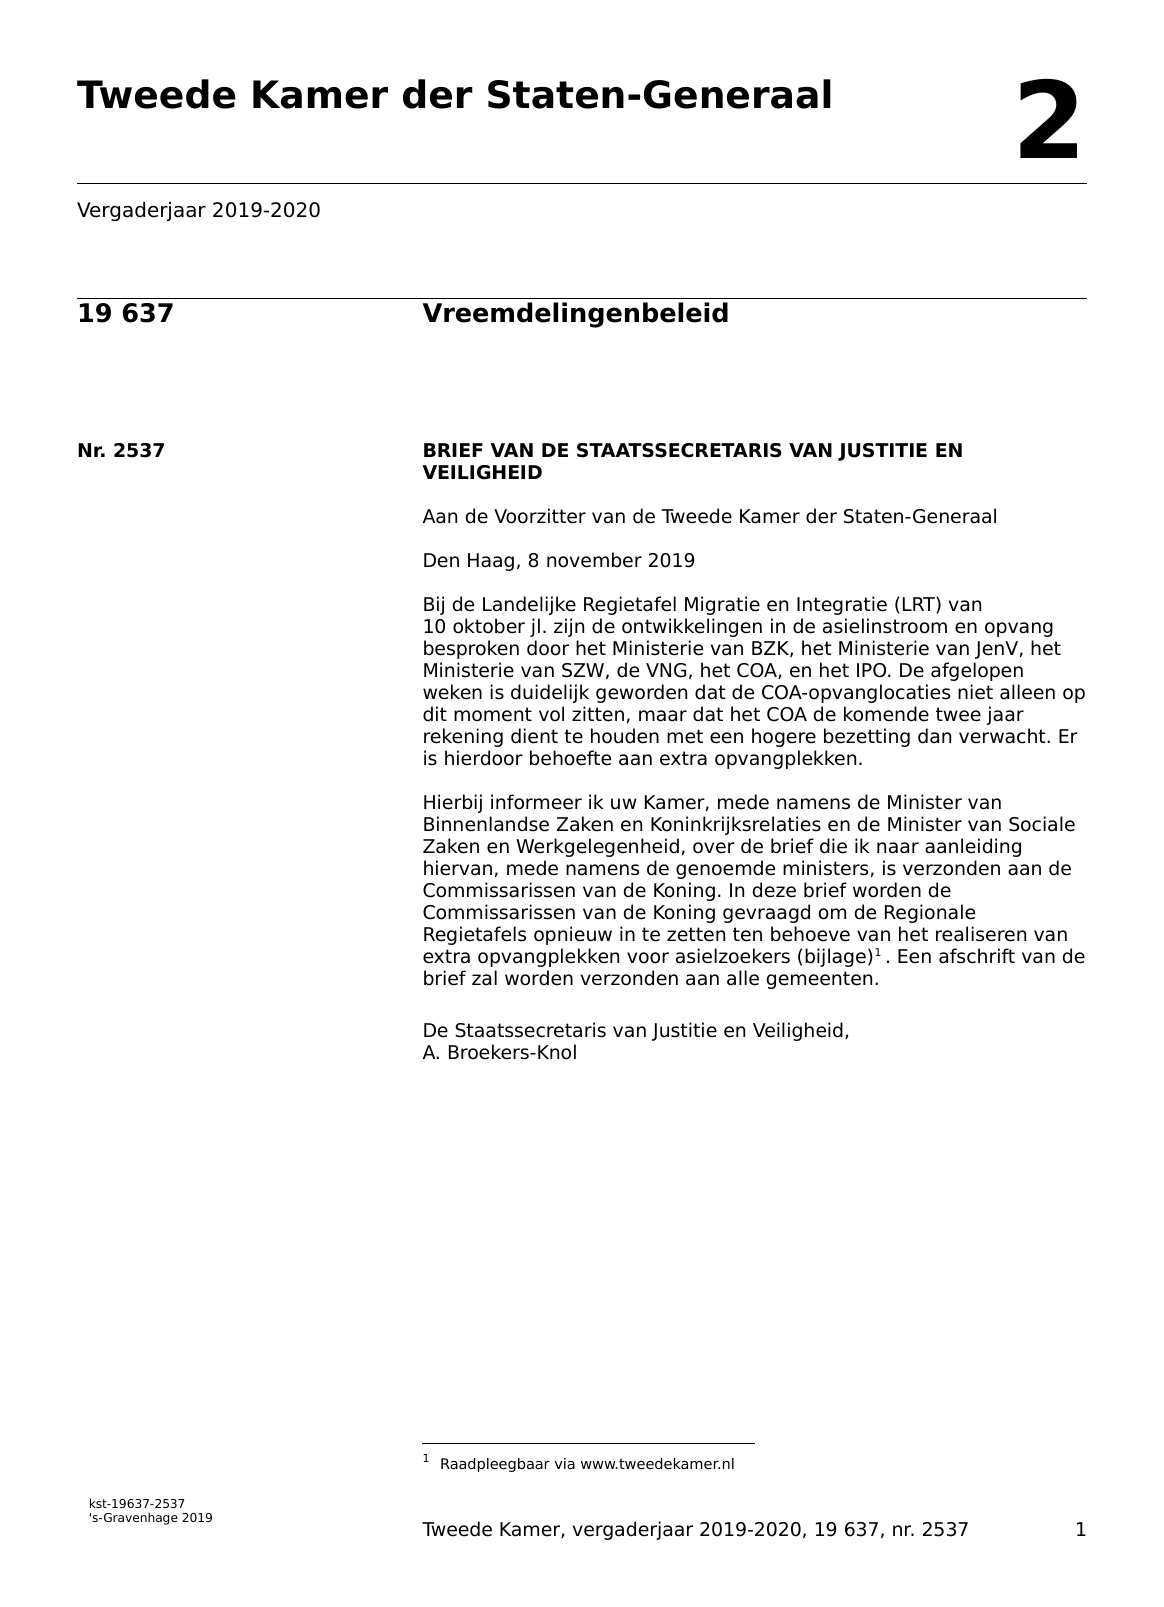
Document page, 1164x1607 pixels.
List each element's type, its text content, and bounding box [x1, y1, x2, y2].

text Den Haag, 8 november 2019 [422, 550, 1087, 572]
table_header Tweede Kamer der Staten-Generaal [77, 59, 886, 183]
text Bij de Landelijke Regietafel Migratie en Integratie (LRT) van 10 oktober jl. zijn de ontwikkelingen in de asielinstroom en opvang besproken door het Ministerie van BZK, het Ministerie van JenV, het Ministerie van SZW, de VNG, het COA, en het IPO. De afgelopen weken is duidelijk geworden dat de COA-opvanglocaties niet alleen op dit moment vol zitten, maar dat het COA de komende twee jaar rekening dient te houden met een hogere bezetting dan verwacht. Er is hierdoor behoefte aan extra opvangplekken. [422, 594, 1087, 770]
table_cell Vergaderjaar 2019-2020 [77, 184, 1087, 298]
text De Staatssecretaris van Justitie en Veiligheid, A. Broekers-Knol [422, 1020, 1087, 1064]
text 's-Gravenhage 2019 [88, 1511, 323, 1525]
text kst-19637-2537 [88, 1497, 323, 1511]
subtitle 19 637 Vreemdelingenbeleid [77, 299, 1087, 329]
text Hierbij informeer ik uw Kamer, mede namens de Minister van Binnenlandse Zaken en Koninkrijksrelaties en de Minister van Sociale Zaken en Werkgelegenheid, over de brief die ik naar aanleiding hiervan, mede namens de genoemde ministers, is verzonden aan de Commissarissen van de Koning. In deze brief worden de Commissarissen van de Koning gevraagd om de Regionale Regietafels opnieuw in te zetten ten behoeve van het realiseren van extra opvangplekken voor asielzoekers (bijlage). Een afschrift van de brief zal worden verzonden aan alle gemeenten. [422, 792, 1087, 990]
text Raadpleegbaar via www.tweedekamer.nl [422, 1452, 1087, 1474]
table_header 2 [886, 59, 1087, 183]
text Aan de Voorzitter van de Tweede Kamer der Staten-Generaal [422, 506, 1087, 528]
subtitle Nr. 2537 BRIEF VAN DE STAATSSECRETARIS VAN JUSTITIE EN VEILIGHEID [77, 440, 1087, 484]
